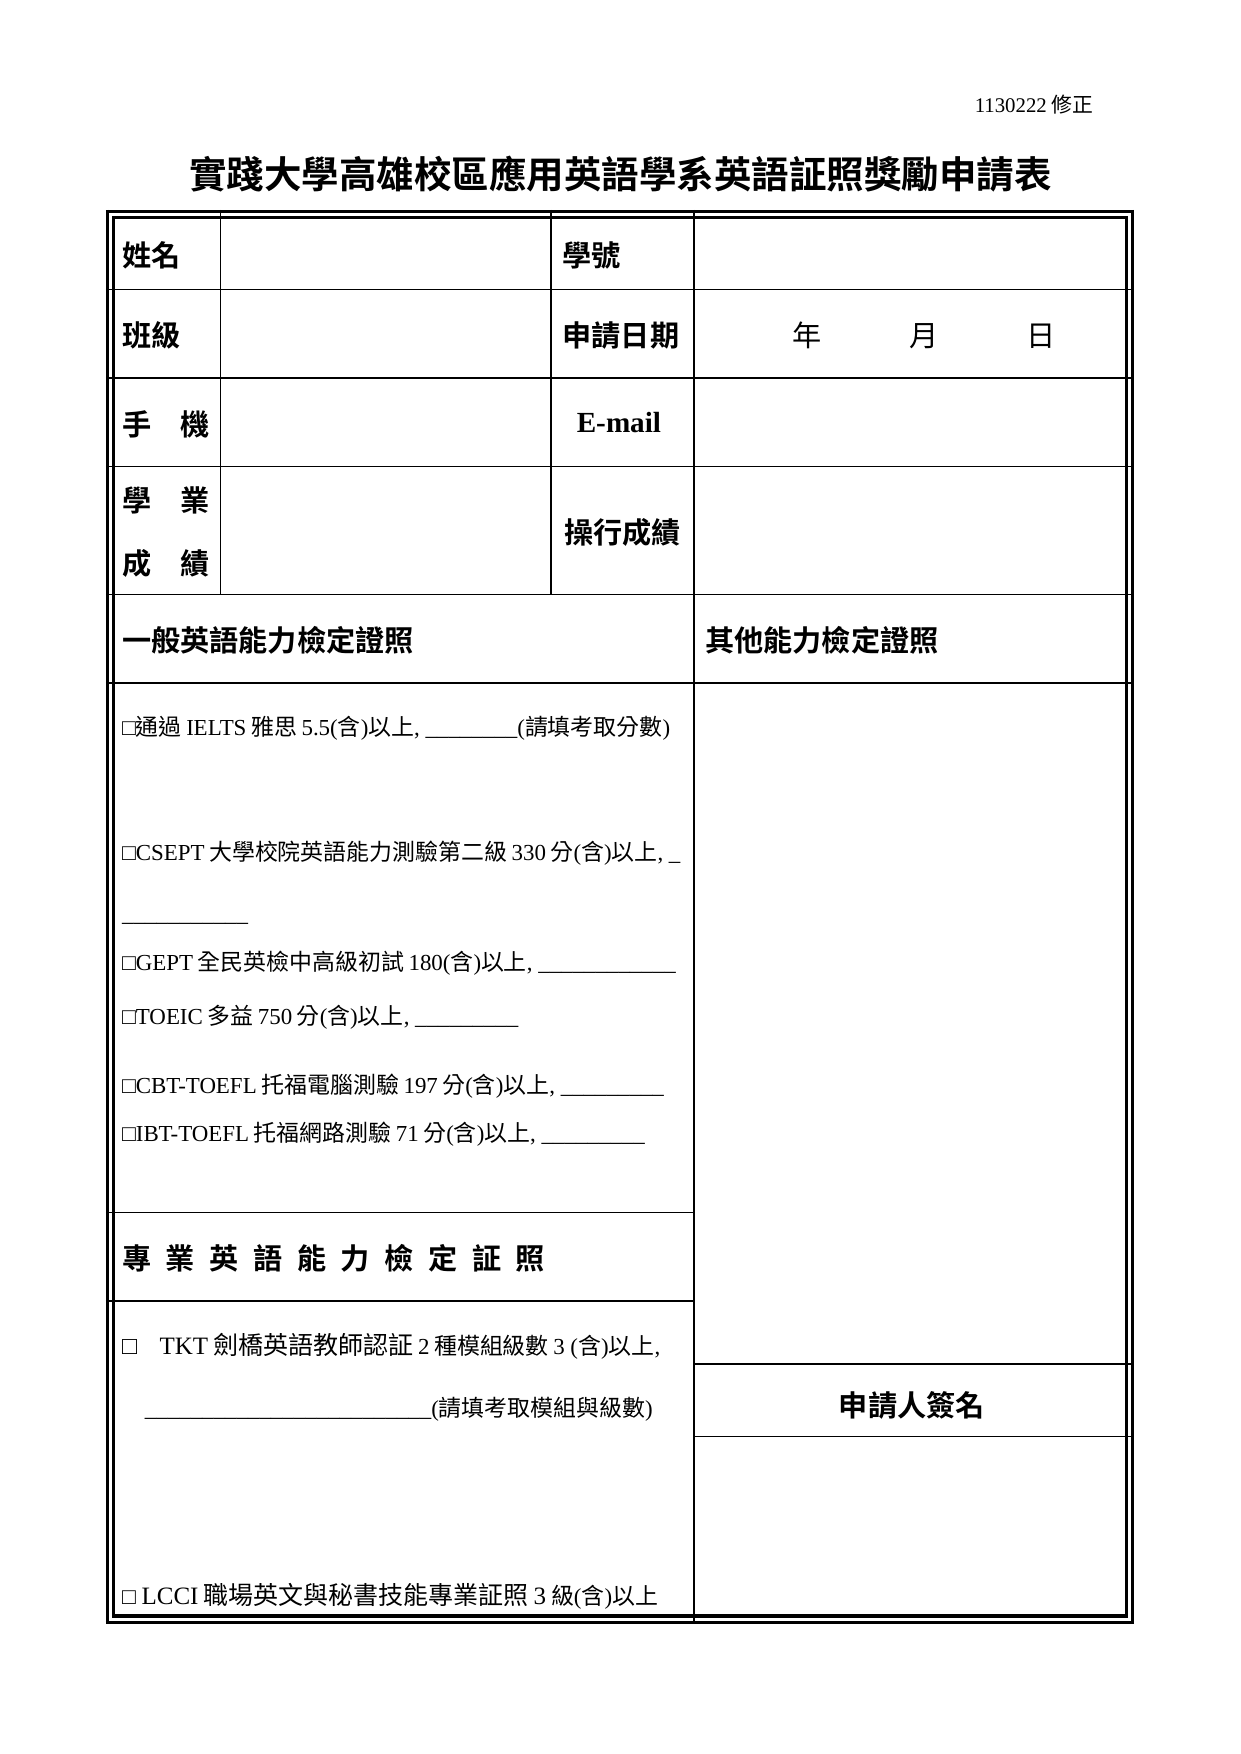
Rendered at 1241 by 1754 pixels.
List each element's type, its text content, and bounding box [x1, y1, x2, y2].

table_cell 獲補助者將匯款至學校留存帳戶 非彰銀者需自行負擔手續費 [695, 1437, 1125, 1614]
table_cell 手 機 [115, 379, 220, 466]
table_header [221, 219, 550, 288]
table_cell [695, 379, 1125, 466]
table_cell 請填寫全名 [695, 684, 1125, 1363]
table_header 姓名 [111, 213, 220, 288]
table_cell 學 業 成 績 [115, 467, 220, 593]
table_cell 操行成績 [552, 467, 693, 593]
table_cell 申請人簽名 [695, 1365, 1125, 1436]
table_cell 一般英語能力檢定證照 [115, 595, 693, 682]
text 實踐大學高雄校區應用英語學系英語証照獎勵申請表 [148, 145, 1092, 199]
table_cell [221, 290, 550, 377]
table_cell □通過IELTS雅思5.5(含)以上, ________(請填考取分數) □CSEPT大學校院英語能力測驗第二級330分(含)以上, ____________ □GEPT全民英檢中高級初試180(含)以上, ____________ □TOEIC多益750分(含)以上, _________ □CBT-TOEFL托福電腦測驗197分(含)以上, _________ □IBT-TOEFL托福網路測驗71分(含)以上, _________ [115, 684, 693, 1212]
table_cell 班級 [115, 290, 220, 377]
table_cell 年 月 日 [695, 290, 1125, 377]
table_header [695, 213, 1130, 288]
table_header [695, 219, 1125, 288]
table_cell [221, 467, 550, 593]
table_cell 申請日期 [552, 290, 693, 377]
table_cell [221, 379, 550, 466]
table_cell TKT劍橋英語教師認証2種模組級數3 (含)以上, _________________________(請填考取模組與級數) □ LCCI職場英文與秘書技能專業証照3級(含)以上 [115, 1302, 693, 1614]
table_cell [695, 467, 1125, 593]
table_cell 專 業 英 語 能 力 檢 定 証 照 [115, 1213, 693, 1300]
table_cell 其他能力檢定證照 [695, 595, 1125, 682]
table_cell E-mail [552, 379, 693, 466]
table_header 學號 [552, 219, 693, 288]
